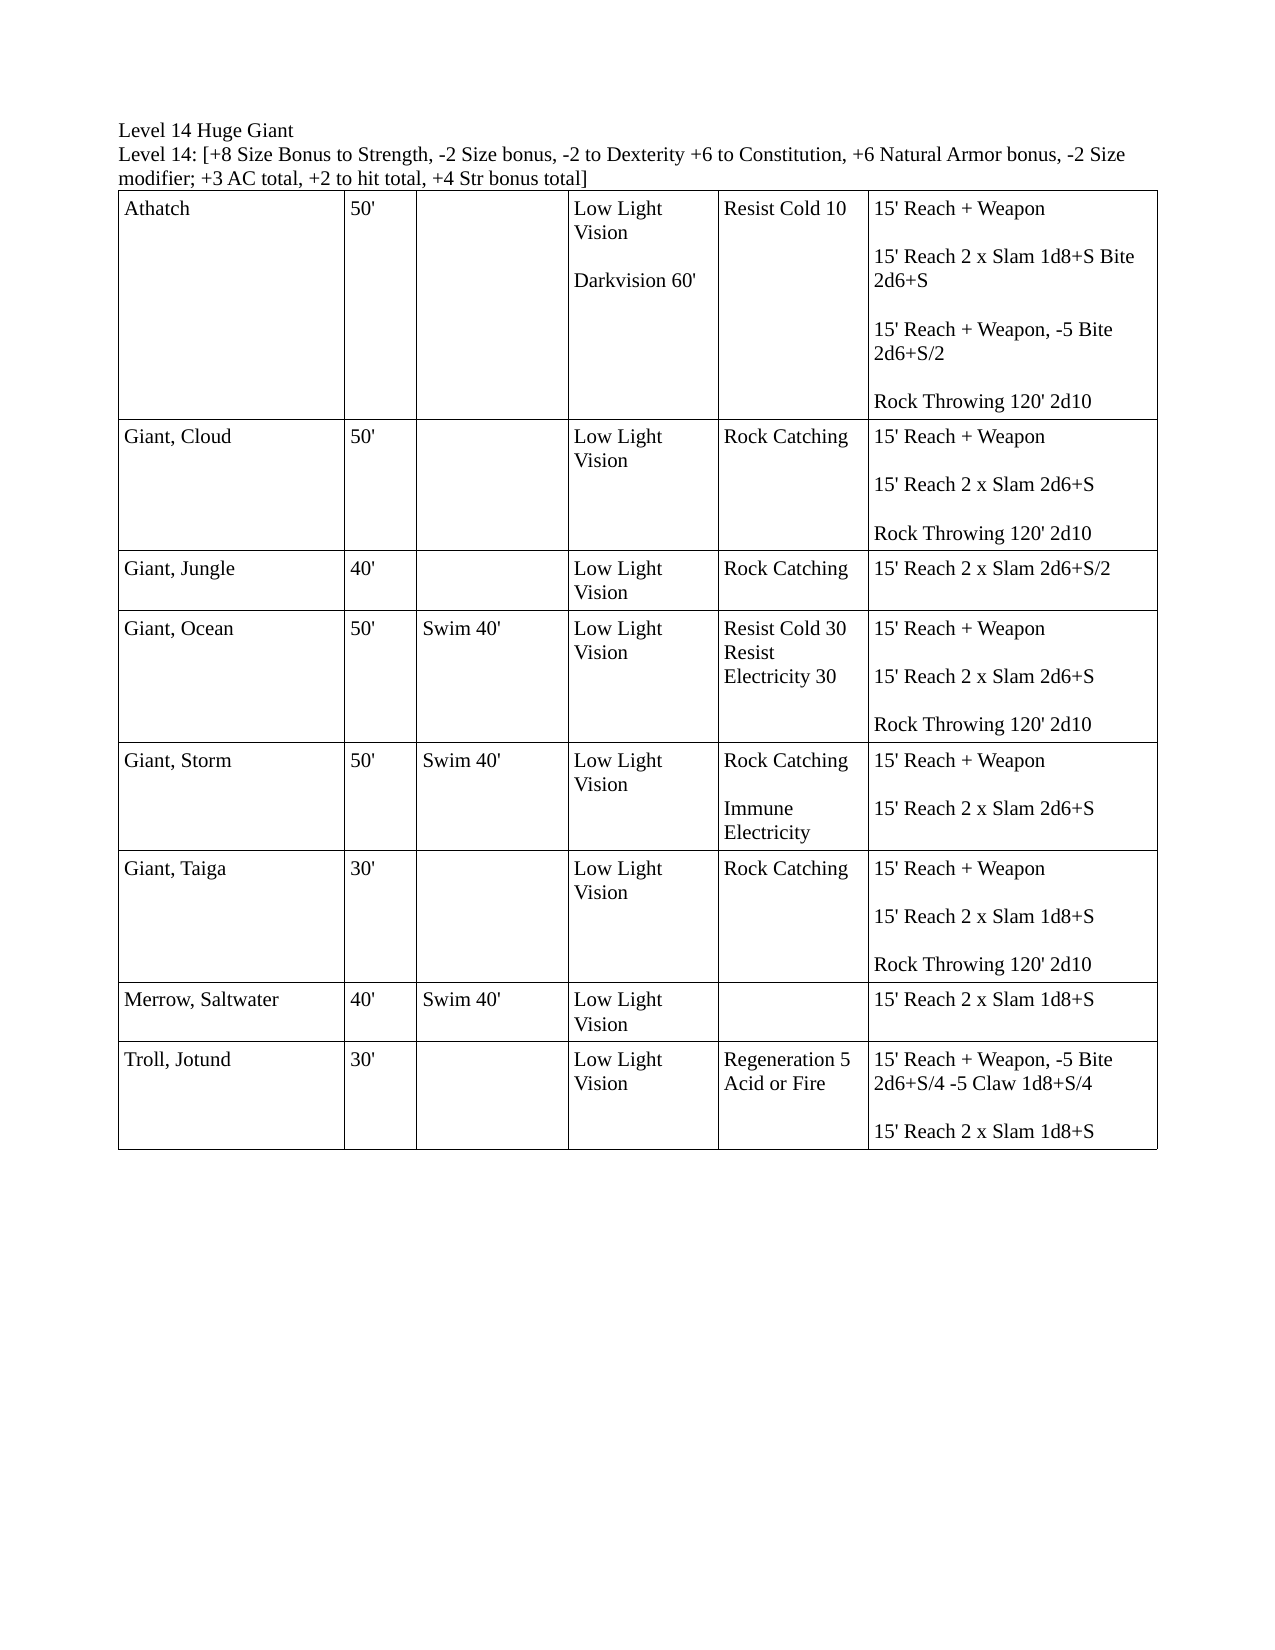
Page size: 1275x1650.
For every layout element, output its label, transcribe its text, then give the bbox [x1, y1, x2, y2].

table_cell 15' Reach + Weapon 15' Reach 2 x Slam 1d8+S Rock Throwing 120' 2d10 [869, 851, 1157, 982]
table_cell Resist Cold 30 Resist Electricity 30 [719, 611, 868, 742]
table_cell 40' [345, 983, 416, 1041]
table_cell [417, 1042, 568, 1149]
table_cell [417, 420, 568, 550]
table_cell 50' [345, 611, 416, 742]
table_cell Swim 40' [417, 983, 568, 1041]
table_header Low Light Vision Darkvision 60' [569, 191, 718, 418]
text Level 14 Huge Giant [118, 118, 1157, 142]
table_cell Giant, Storm [119, 743, 344, 850]
table_header [417, 191, 568, 418]
table_header Resist Cold 10 [719, 191, 868, 418]
table_cell 15' Reach + Weapon 15' Reach 2 x Slam 2d6+S Rock Throwing 120' 2d10 [869, 611, 1157, 742]
table_header Athatch [119, 191, 344, 418]
table_cell Low Light Vision [569, 743, 718, 850]
table_cell 30' [345, 1042, 416, 1149]
table_cell 15' Reach + Weapon 15' Reach 2 x Slam 2d6+S Rock Throwing 120' 2d10 [869, 420, 1157, 550]
table_cell Low Light Vision [569, 420, 718, 550]
table_cell Swim 40' [417, 743, 568, 850]
table_cell [417, 551, 568, 610]
table_cell 15' Reach + Weapon, -5 Bite 2d6+S/4 -5 Claw 1d8+S/4 15' Reach 2 x Slam 1d8+S [869, 1042, 1157, 1149]
table_cell 40' [345, 551, 416, 610]
table_cell Low Light Vision [569, 551, 718, 610]
table_cell [719, 983, 868, 1041]
table_cell Rock Catching [719, 851, 868, 982]
table_cell 15' Reach + Weapon 15' Reach 2 x Slam 2d6+S [869, 743, 1157, 850]
table_cell Low Light Vision [569, 1042, 718, 1149]
table_header 15' Reach + Weapon 15' Reach 2 x Slam 1d8+S Bite 2d6+S 15' Reach + Weapon, -5 Bite 2d6+S/2 Rock Throwing 120' 2d10 [869, 191, 1157, 418]
table_cell Low Light Vision [569, 851, 718, 982]
table_cell Giant, Taiga [119, 851, 344, 982]
table_cell Low Light Vision [569, 983, 718, 1041]
table_cell 15' Reach 2 x Slam 1d8+S [869, 983, 1157, 1041]
table_cell 15' Reach 2 x Slam 2d6+S/2 [869, 551, 1157, 610]
table_cell Giant, Jungle [119, 551, 344, 610]
table_cell 30' [345, 851, 416, 982]
table_cell Giant, Ocean [119, 611, 344, 742]
table_cell Rock Catching [719, 551, 868, 610]
table_cell Regeneration 5 Acid or Fire [719, 1042, 868, 1149]
table_cell 50' [345, 743, 416, 850]
table_cell Rock Catching Immune Electricity [719, 743, 868, 850]
table_cell Low Light Vision [569, 611, 718, 742]
text Level 14: [+8 Size Bonus to Strength, -2 Size bonus, -2 to Dexterity +6 to Constitution, +6 Natural Armor bonus, -2 Size modifier; +3 AC total, +2 to hit total, +4 Str bonus total] [118, 142, 1157, 190]
table_cell Troll, Jotund [119, 1042, 344, 1149]
table_cell Giant, Cloud [119, 420, 344, 550]
table_cell 50' [345, 420, 416, 550]
table_cell Merrow, Saltwater [119, 983, 344, 1041]
table_cell Rock Catching [719, 420, 868, 550]
table_header 50' [345, 191, 416, 418]
table_cell [417, 851, 568, 982]
table_cell Swim 40' [417, 611, 568, 742]
